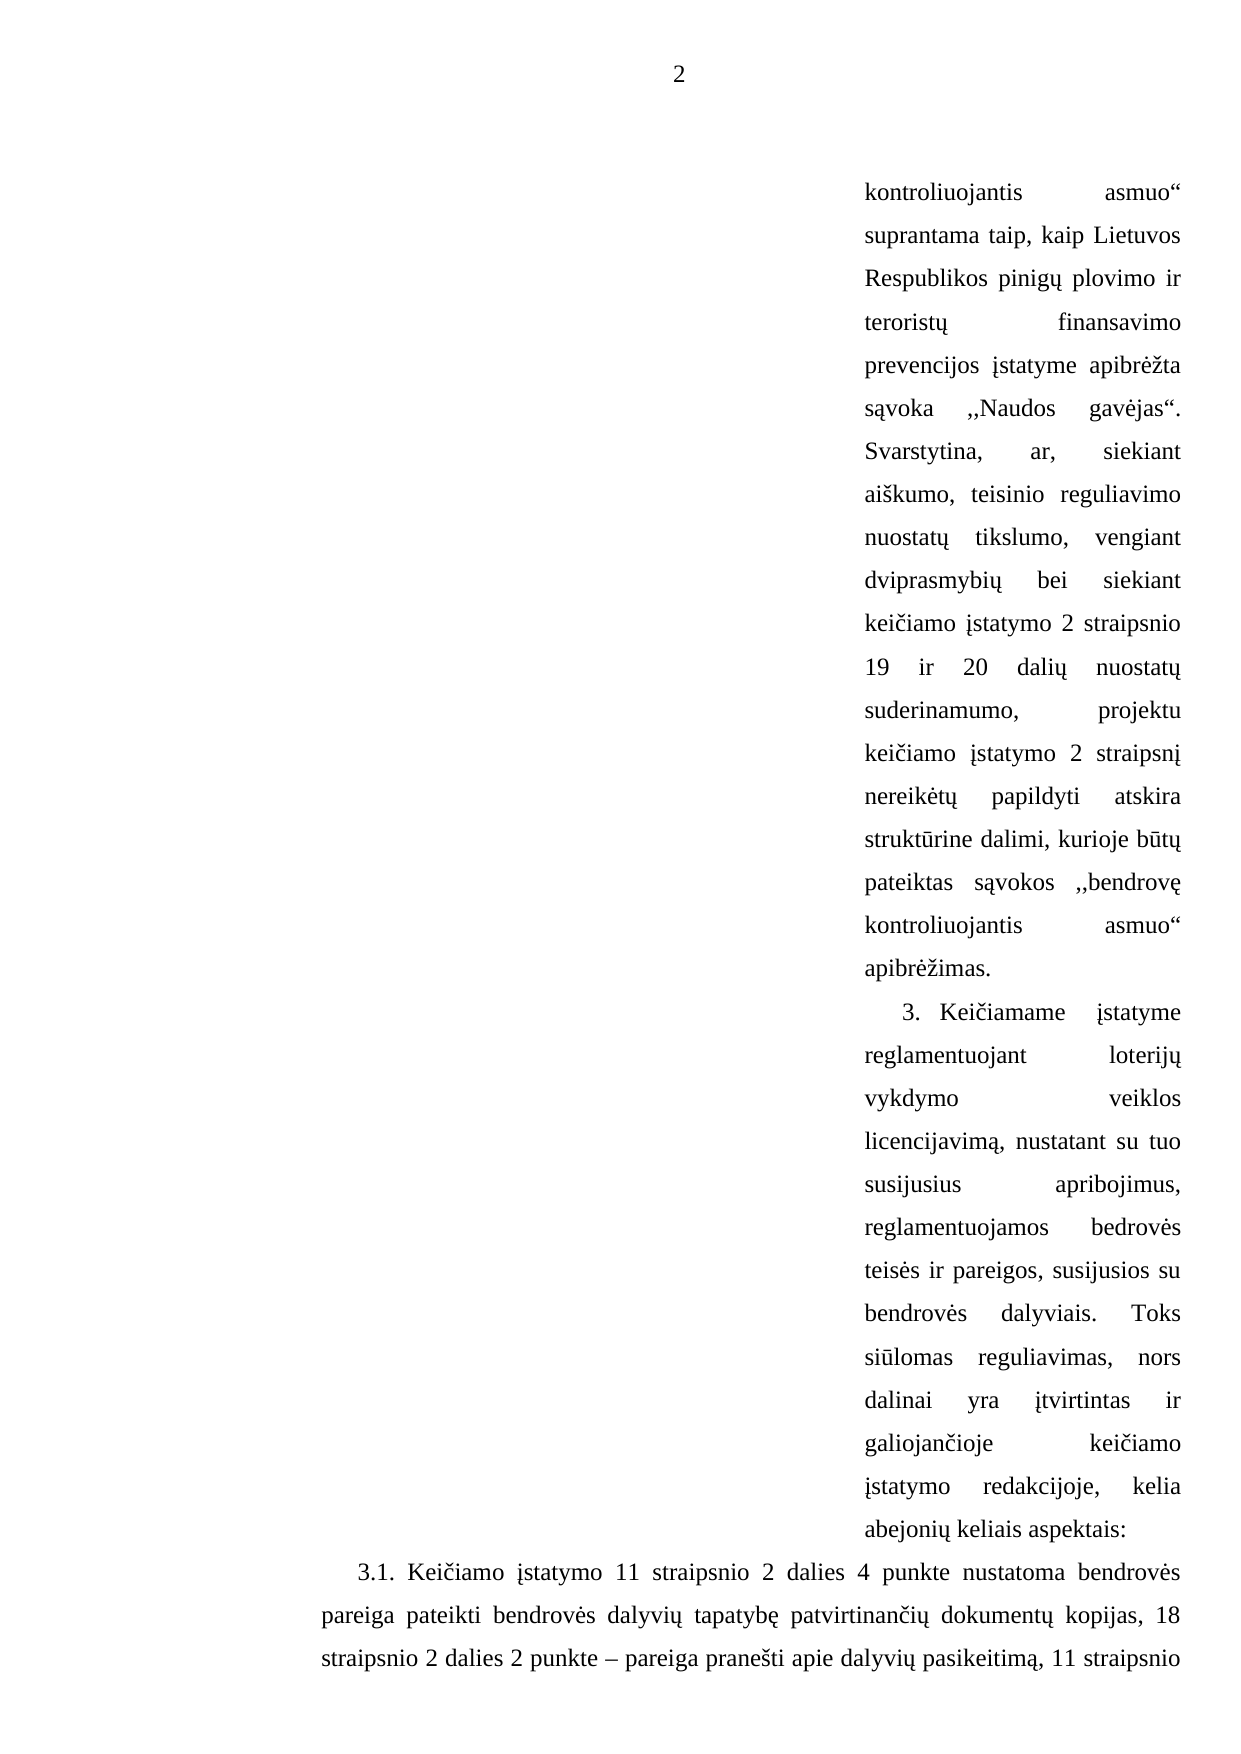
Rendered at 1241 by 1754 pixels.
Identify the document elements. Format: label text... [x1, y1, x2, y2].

list Keičiamame įstatyme reglamentuojant loterijų vykdymo veiklos licencijavimą, nustatant su tuo susijusius apribojimus, reglamentuojamos bedrovės teisės ir pareigos, susijusios su bendrovės dalyviais. Toks siūlomas reguliavimas, nors dalinai yra įtvirtintas ir galiojančioje keičiamo įstatymo redakcijoje, kelia abejonių keliais aspektais: [827, 997, 1181, 1543]
list kontroliuojantis asmuo“ suprantama taip, kaip Lietuvos Respublikos pinigų plovimo ir teroristų finansavimo prevencijos įstatyme apibrėžta sąvoka ,,Naudos gavėjas“. Svarstytina, ar, siekiant aiškumo, teisinio reguliavimo nuostatų tikslumo, vengiant dviprasmybių bei siekiant keičiamo įstatymo 2 straipsnio 19 ir 20 dalių nuostatų suderinamumo, projektu keičiamo įstatymo 2 straipsnį nereikėtų papildyti atskira struktūrine dalimi, kurioje būtų pateiktas sąvokos ,,bendrovę kontroliuojantis asmuo“ apibrėžimas. [827, 177, 1181, 982]
list Keičiamo įstatymo 11 straipsnio 2 dalies 4 punkte nustatoma bendrovės pareiga pateikti bendrovės dalyvių tapatybę patvirtinančių dokumentų kopijas, 18 straipsnio 2 dalies 2 punkte – pareiga pranešti apie dalyvių pasikeitimą, 11 straipsnio [283, 1557, 1181, 1672]
